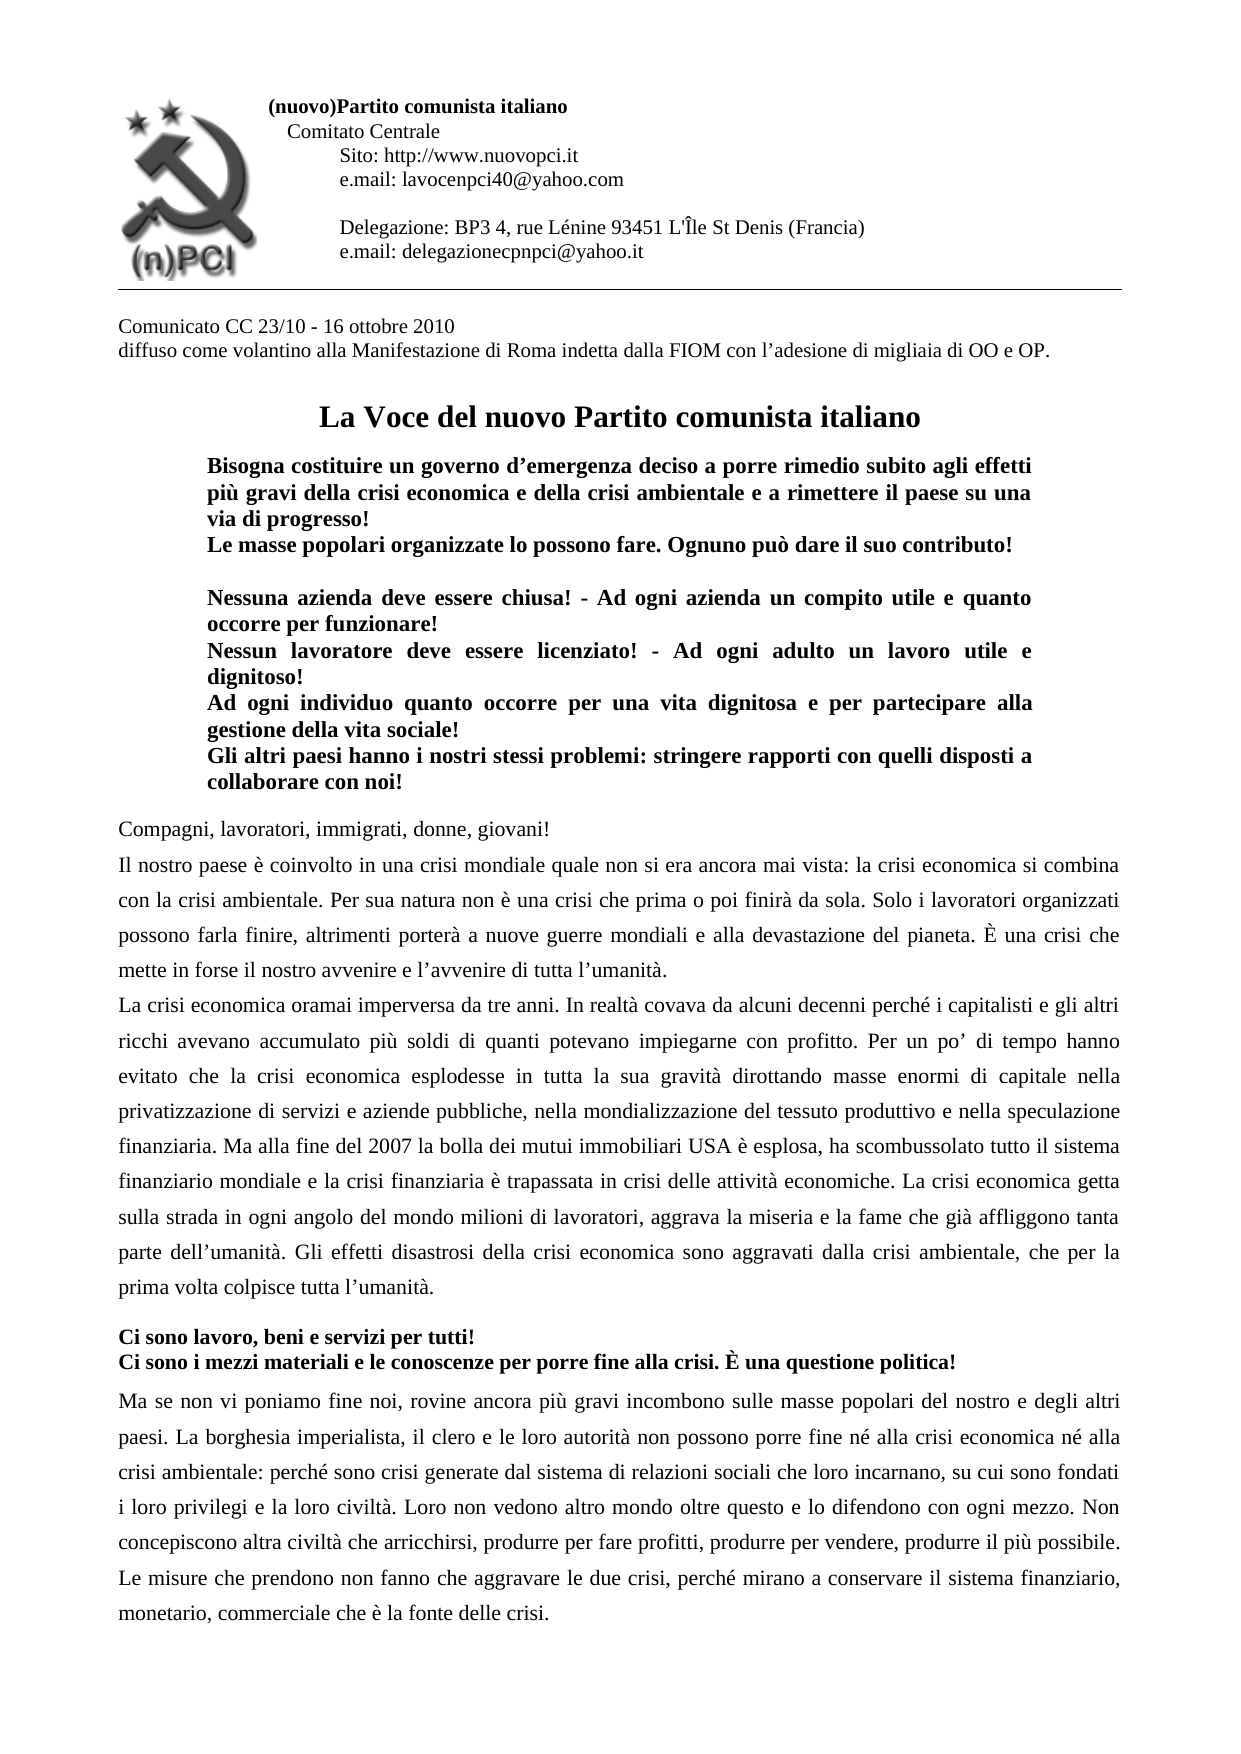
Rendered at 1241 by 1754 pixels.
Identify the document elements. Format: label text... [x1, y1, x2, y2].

text La Voce del nuovo Partito comunista italiano [118, 398, 1122, 434]
text Delegazione: BP3 4, rue Lénine 93451 L'Île St Denis (Francia) [339, 215, 1122, 239]
text Ma se non vi poniamo fine noi, rovine ancora più gravi incombono sulle masse popolari del nostro e degli altri paesi. La borghesia imperialista, il clero e le loro autorità non possono porre fine né alla crisi economica né alla crisi ambientale: perché sono crisi generate dal sistema di relazioni sociali che loro incarnano, su cui sono fondati i loro privilegi e la loro civiltà. Loro non vedono altro mondo oltre questo e lo difendono con ogni mezzo. Non concepiscono altra civiltà che arricchirsi, produrre per fare profitti, produrre per vendere, produrre il più possibile. Le misure che prendono non fanno che aggravare le due crisi, perché mirano a conservare il sistema finanziario, monetario, commerciale che è la fonte delle crisi. [118, 1388, 1122, 1625]
text Bisogna costituire un governo d’emergenza deciso a porre rimedio subito agli effetti più gravi della crisi economica e della crisi ambientale e a rimettere il paese su una via di progresso! [207, 452, 1033, 531]
text La crisi economica oramai imperversa da tre anni. In realtà covava da alcuni decenni perché i capitalisti e gli altri ricchi avevano accumulato più soldi di quanti potevano impiegarne con profitto. Per un po’ di tempo hanno evitato che la crisi economica esplodesse in tutta la sua gravità dirottando masse enormi di capitale nella privatizzazione di servizi e aziende pubbliche, nella mondializzazione del tessuto produttivo e nella speculazione finanziaria. Ma alla fine del 2007 la bolla dei mutui immobiliari USA è esplosa, ha scombussolato tutto il sistema finanziario mondiale e la crisi finanziaria è trapassata in crisi delle attività economiche. La crisi economica getta sulla strada in ogni angolo del mondo milioni di lavoratori, aggrava la miseria e la fame che già affliggono tanta parte dell’umanità. Gli effetti disastrosi della crisi economica sono aggravati dalla crisi ambientale, che per la prima volta colpisce tutta l’umanità. [118, 992, 1122, 1299]
text Sito: http://www.nuovopci.it [339, 143, 1122, 167]
text diffuso come volantino alla Manifestazione di Roma indetta dalla FIOM con l’adesione di migliaia di OO e OP. [118, 338, 1122, 362]
text Ci sono lavoro, beni e servizi per tutti! [118, 1324, 1122, 1349]
text (nuovo)Partito comunista italiano [268, 94, 1122, 118]
picture [119, 96, 258, 281]
text e.mail: lavocenpci40@yahoo.com [339, 167, 1122, 191]
text e.mail: delegazionecpnpci@yahoo.it [339, 239, 1122, 263]
text Il nostro paese è coinvolto in una crisi mondiale quale non si era ancora mai vista: la crisi economica si combina con la crisi ambientale. Per sua natura non è una crisi che prima o poi finirà da sola. Solo i lavoratori organizzati possono farla finire, altrimenti porterà a nuove guerre mondiali e alla devastazione del pianeta. È una crisi che mette in forse il nostro avvenire e l’avvenire di tutta l’umanità. [118, 852, 1122, 982]
text Ci sono i mezzi materiali e le conoscenze per porre fine alla crisi. È una questione politica! [118, 1349, 1122, 1374]
text Nessuna azienda deve essere chiusa! - Ad ogni azienda un compito utile e quanto occorre per funzionare! [207, 584, 1033, 637]
text Comitato Centrale [287, 118, 1122, 143]
text Gli altri paesi hanno i nostri stessi problemi: stringere rapporti con quelli disposti a collaborare con noi! [207, 742, 1033, 795]
text Nessun lavoratore deve essere licenziato! - Ad ogni adulto un lavoro utile e dignitoso! [207, 637, 1033, 689]
text Compagni, lavoratori, immigrati, donne, giovani! [118, 816, 1122, 842]
text Ad ogni individuo quanto occorre per una vita dignitosa e per partecipare alla gestione della vita sociale! [207, 689, 1033, 742]
text Comunicato CC 23/10 - 16 ottobre 2010 [118, 314, 1122, 338]
text Le masse popolari organizzate lo possono fare. Ognuno può dare il suo contributo! [207, 531, 1033, 558]
